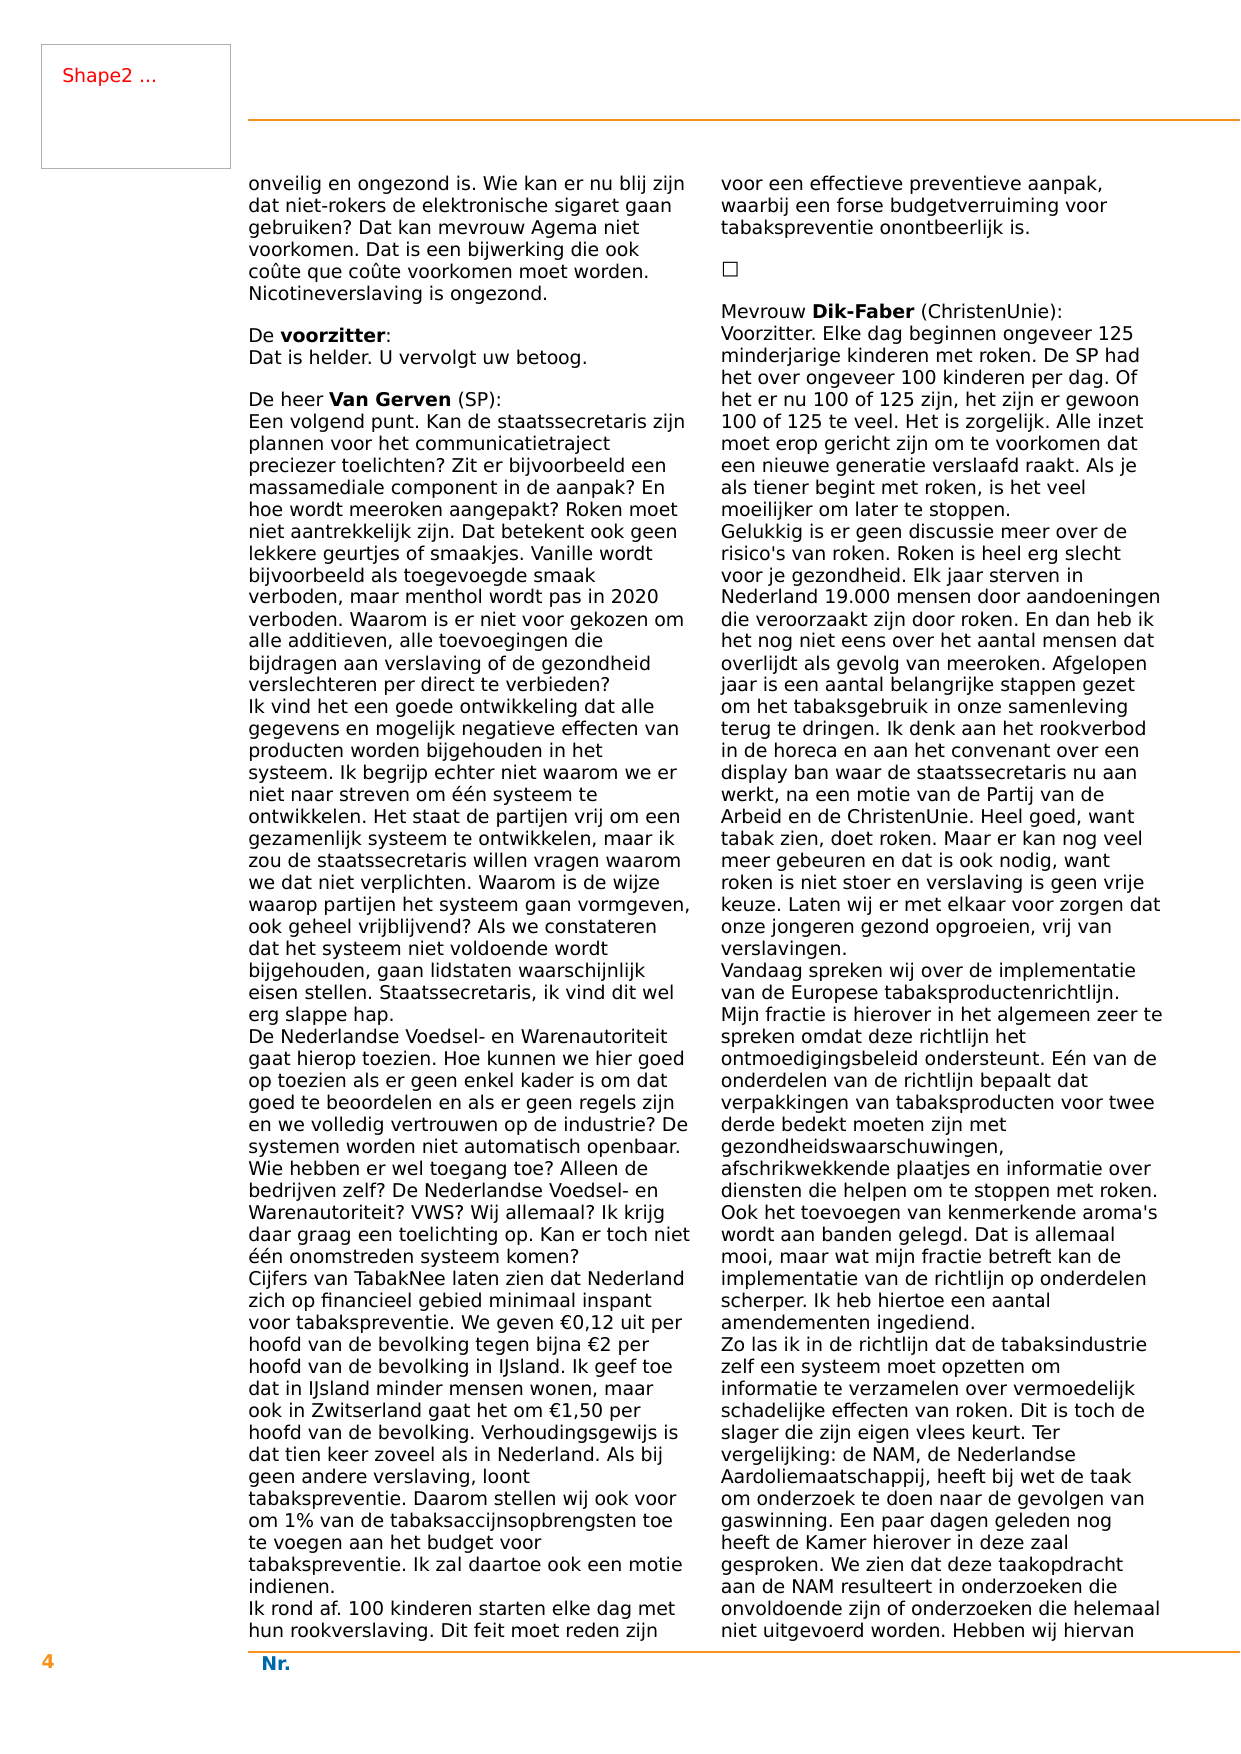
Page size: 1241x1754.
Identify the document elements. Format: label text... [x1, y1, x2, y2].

text De Nederlandse Voedsel- en Warenautoriteit gaat hierop toezien. Hoe kunnen we hier goed op toezien als er geen enkel kader is om dat goed te beoordelen en als er geen regels zijn en we volledig vertrouwen op de industrie? De systemen worden niet automatisch openbaar. Wie hebben er wel toegang toe? Alleen de bedrijven zelf? De Nederlandse Voedsel- en Warenautoriteit? VWS? Wij allemaal? Ik krijg daar graag een toelichting op. Kan er toch niet één onomstreden systeem komen? [248, 1026, 691, 1268]
text Een volgend punt. Kan de staatssecretaris zijn plannen voor het communicatietraject preciezer toelichten? Zit er bijvoorbeeld een massamediale component in de aanpak? En hoe wordt meeroken aangepakt? Roken moet niet aantrekkelijk zijn. Dat betekent ook geen lekkere geurtjes of smaakjes. Vanille wordt bijvoorbeeld als toegevoegde smaak verboden, maar menthol wordt pas in 2020 verboden. Waarom is er niet voor gekozen om alle additieven, alle toevoegingen die bijdragen aan verslaving of de gezondheid verslechteren per direct te verbieden? [248, 411, 691, 696]
text ⬜ [721, 259, 1163, 281]
text Dat is helder. U vervolgt uw betoog. [248, 347, 691, 369]
text Mevrouw Dik-Faber (ChristenUnie): [721, 301, 1163, 323]
text De voorzitter: [248, 325, 691, 347]
text Ik rond af. 100 kinderen starten elke dag met hun rookverslaving. Dit feit moet reden zijn [248, 1597, 691, 1641]
text onveilig en ongezond is. Wie kan er nu blij zijn dat niet-rokers de elektronische sigaret gaan gebruiken? Dat kan mevrouw Agema niet voorkomen. Dat is een bijwerking die ook coûte que coûte voorkomen moet worden. Nicotineverslaving is ongezond. [248, 173, 691, 305]
text Vandaag spreken wij over de implementatie van de Europese tabaksproductenrichtlijn. Mijn fractie is hierover in het algemeen zeer te spreken omdat deze richtlijn het ontmoedigingsbeleid ondersteunt. Eén van de onderdelen van de richtlijn bepaalt dat verpakkingen van tabaksproducten voor twee derde bedekt moeten zijn met gezondheidswaarschuwingen, afschrikwekkende plaatjes en informatie over diensten die helpen om te stoppen met roken. Ook het toevoegen van kenmerkende aroma's wordt aan banden gelegd. Dat is allemaal mooi, maar wat mijn fractie betreft kan de implementatie van de richtlijn op onderdelen scherper. Ik heb hiertoe een aantal amendementen ingediend. [721, 960, 1163, 1334]
text voor een effectieve preventieve aanpak, waarbij een forse budgetverruiming voor tabakspreventie onontbeerlijk is. [721, 173, 1163, 239]
text De heer Van Gerven (SP): [248, 389, 691, 411]
text Ik vind het een goede ontwikkeling dat alle gegevens en mogelijk negatieve effecten van producten worden bijgehouden in het systeem. Ik begrijp echter niet waarom we er niet naar streven om één systeem te ontwikkelen. Het staat de partijen vrij om een gezamenlijk systeem te ontwikkelen, maar ik zou de staatssecretaris willen vragen waarom we dat niet verplichten. Waarom is de wijze waarop partijen het systeem gaan vormgeven, ook geheel vrijblijvend? Als we constateren dat het systeem niet voldoende wordt bijgehouden, gaan lidstaten waarschijnlijk eisen stellen. Staatssecretaris, ik vind dit wel erg slappe hap. [248, 696, 691, 1026]
text Zo las ik in de richtlijn dat de tabaksindustrie zelf een systeem moet opzetten om informatie te verzamelen over vermoedelijk schadelijke effecten van roken. Dit is toch de slager die zijn eigen vlees keurt. Ter vergelijking: de NAM, de Nederlandse Aardoliemaatschappij, heeft bij wet de taak om onderzoek te doen naar de gevolgen van gaswinning. Een paar dagen geleden nog heeft de Kamer hierover in deze zaal gesproken. We zien dat deze taakopdracht aan de NAM resulteert in onderzoeken die onvoldoende zijn of onderzoeken die helemaal niet uitgevoerd worden. Hebben wij hiervan [721, 1334, 1163, 1641]
text Cijfers van TabakNee laten zien dat Nederland zich op financieel gebied minimaal inspant voor tabakspreventie. We geven €0,12 uit per hoofd van de bevolking tegen bijna €2 per hoofd van de bevolking in IJsland. Ik geef toe dat in IJsland minder mensen wonen, maar ook in Zwitserland gaat het om €1,50 per hoofd van de bevolking. Verhoudingsgewijs is dat tien keer zoveel als in Nederland. Als bij geen andere verslaving, loont tabakspreventie. Daarom stellen wij ook voor om 1% van de tabaksaccijnsopbrengsten toe te voegen aan het budget voor tabakspreventie. Ik zal daartoe ook een motie indienen. [248, 1268, 691, 1597]
text Gelukkig is er geen discussie meer over de risico's van roken. Roken is heel erg slecht voor je gezondheid. Elk jaar sterven in Nederland 19.000 mensen door aandoeningen die veroorzaakt zijn door roken. En dan heb ik het nog niet eens over het aantal mensen dat overlijdt als gevolg van meeroken. Afgelopen jaar is een aantal belangrijke stappen gezet om het tabaksgebruik in onze samenleving terug te dringen. Ik denk aan het rookverbod in de horeca en aan het convenant over een display ban waar de staatssecretaris nu aan werkt, na een motie van de Partij van de Arbeid en de ChristenUnie. Heel goed, want tabak zien, doet roken. Maar er kan nog veel meer gebeuren en dat is ook nodig, want roken is niet stoer en verslaving is geen vrije keuze. Laten wij er met elkaar voor zorgen dat onze jongeren gezond opgroeien, vrij van verslavingen. [721, 521, 1163, 960]
text Voorzitter. Elke dag beginnen ongeveer 125 minderjarige kinderen met roken. De SP had het over ongeveer 100 kinderen per dag. Of het er nu 100 of 125 zijn, het zijn er gewoon 100 of 125 te veel. Het is zorgelijk. Alle inzet moet erop gericht zijn om te voorkomen dat een nieuwe generatie verslaafd raakt. Als je als tiener begint met roken, is het veel moeilijker om later te stoppen. [721, 323, 1163, 521]
